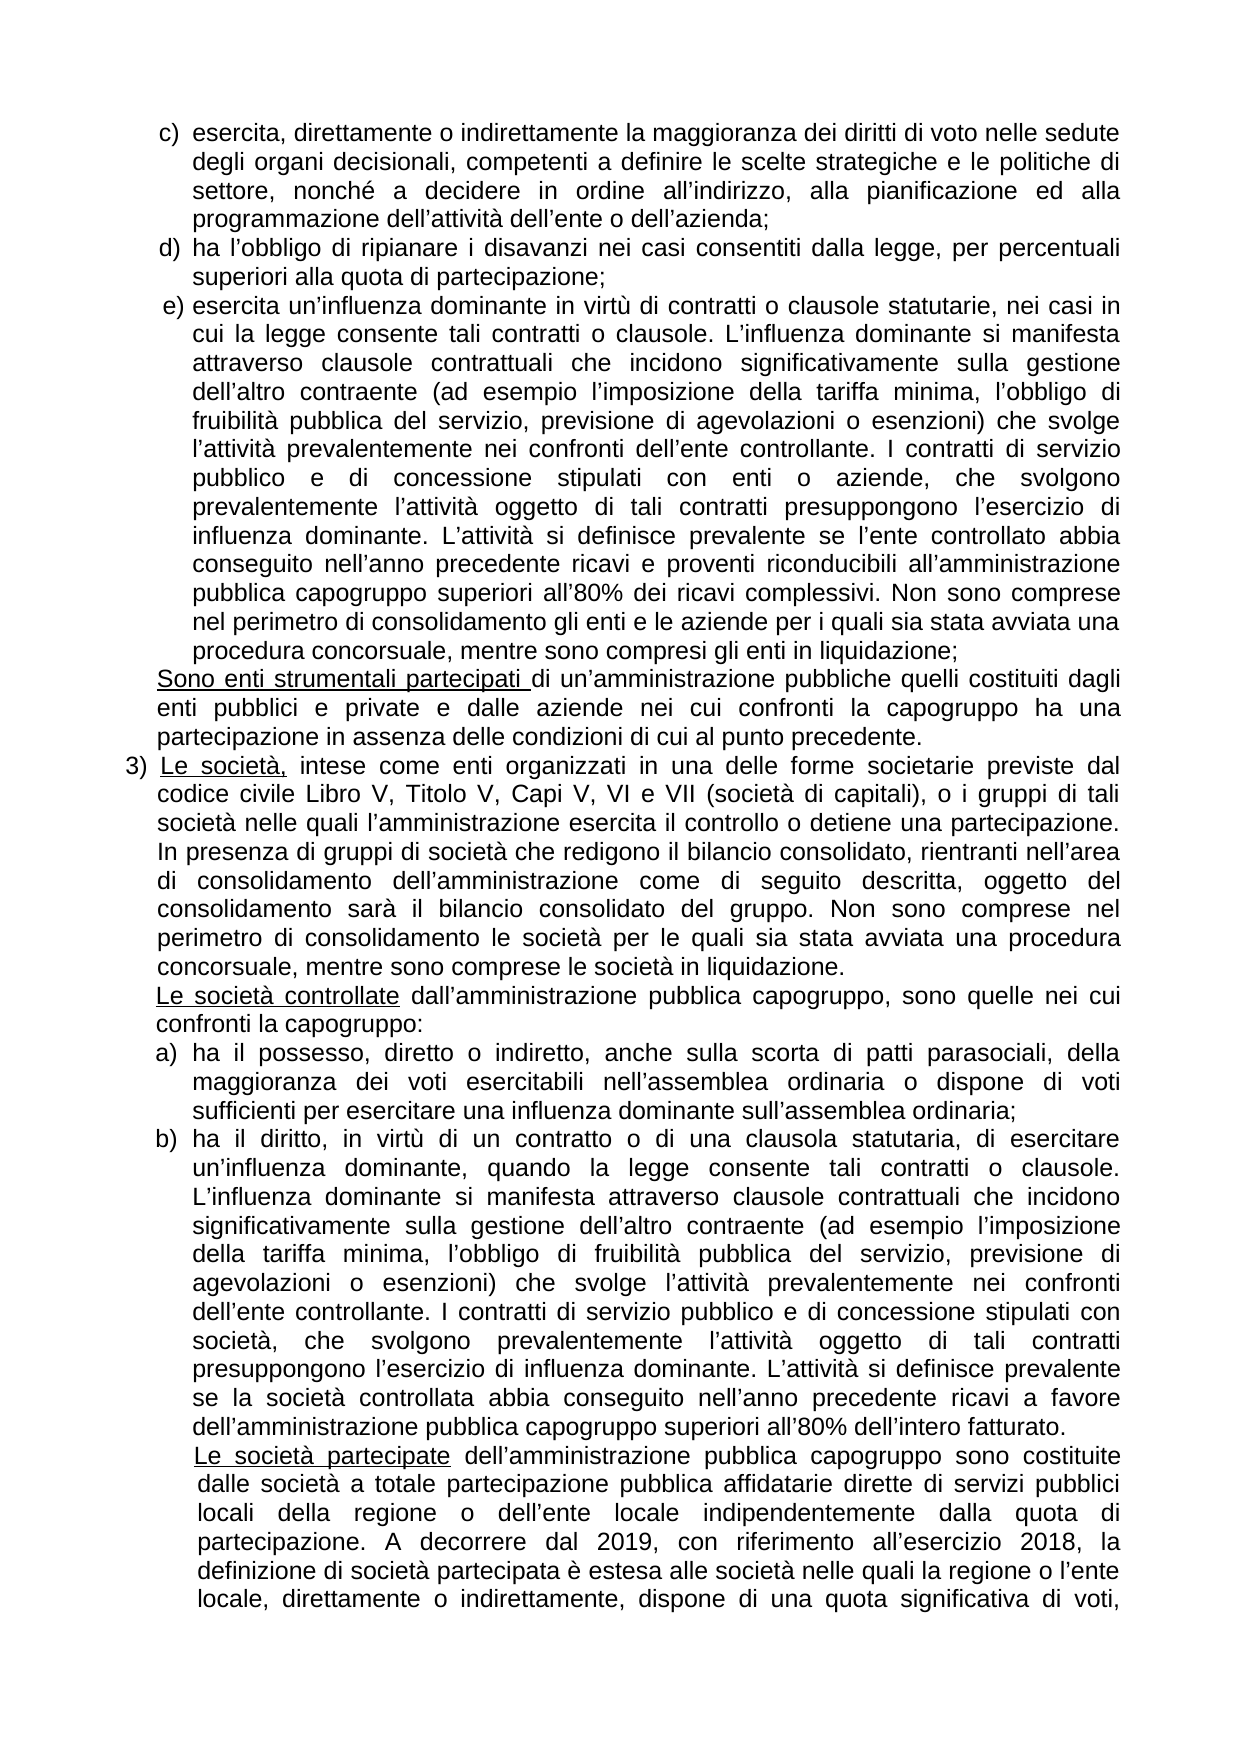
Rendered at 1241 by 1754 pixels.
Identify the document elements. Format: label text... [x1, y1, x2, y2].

text Le società controllate dall’amministrazione pubblica capogruppo, sono quelle nei cui confronti la capogruppo: [156, 981, 1122, 1038]
text Le società partecipate dell’amministrazione pubblica capogruppo sono costituite dalle società a totale partecipazione pubblica affidatarie dirette di servizi pubblici locali della regione o dell’ente locale indipendentemente dalla quota di partecipazione. A decorrere dal 2019, con riferimento all’esercizio 2018, la definizione di società partecipata è estesa alle società nelle quali la regione o l’ente locale, direttamente o indirettamente, dispone di una quota significativa di voti, [193, 1441, 1122, 1613]
list ha il diritto, in virtù di un contratto o di una clausola statutaria, di esercitare un’influenza dominante, quando la legge consente tali contratti o clausole. L’influenza dominante si manifesta attraverso clausole contrattuali che incidono significativamente sulla gestione dell’altro contraente (ad esempio l’imposizione della tariffa minima, l’obbligo di fruibilità pubblica del servizio, previsione di agevolazioni o esenzioni) che svolge l’attività prevalentemente nei confronti dell’ente controllante. I contratti di servizio pubblico e di concessione stipulati con società, che svolgono prevalentemente l’attività oggetto di tali contratti presuppongono l’esercizio di influenza dominante. L’attività si definisce prevalente se la società controllata abbia conseguito nell’anno precedente ricavi a favore dell’amministrazione pubblica capogruppo superiori all’80% dell’intero fatturato. [155, 1124, 1122, 1441]
text 3) Le società, intese come enti organizzati in una delle forme societarie previste dal codice civile Libro V, Titolo V, Capi V, VI e VII (società di capitali), o i gruppi di tali società nelle quali l’amministrazione esercita il controllo o detiene una partecipazione. In presenza di gruppi di società che redigono il bilancio consolidato, rientranti nell’area di consolidamento dell’amministrazione come di seguito descritta, oggetto del consolidamento sarà il bilancio consolidato del gruppo. Non sono comprese nel perimetro di consolidamento le società per le quali sia stata avviata una procedura concorsuale, mentre sono comprese le società in liquidazione. [125, 751, 1122, 981]
list esercita, direttamente o indirettamente la maggioranza dei diritti di voto nelle sedute degli organi decisionali, competenti a definire le scelte strategiche e le politiche di settore, nonché a decidere in ordine all’indirizzo, alla pianificazione ed alla programmazione dell’attività dell’ente o dell’azienda; [158, 118, 1122, 233]
list ha l’obbligo di ripianare i disavanzi nei casi consentiti dalla legge, per percentuali superiori alla quota di partecipazione; [158, 233, 1122, 291]
list ha il possesso, diretto o indiretto, anche sulla scorta di patti parasociali, della maggioranza dei voti esercitabili nell’assemblea ordinaria o dispone di voti sufficienti per esercitare una influenza dominante sull’assemblea ordinaria; [155, 1038, 1122, 1124]
text Sono enti strumentali partecipati di un’amministrazione pubbliche quelli costituiti dagli enti pubblici e private e dalle aziende nei cui confronti la capogruppo ha una partecipazione in assenza delle condizioni di cui al punto precedente. [157, 664, 1122, 751]
list esercita un’influenza dominante in virtù di contratti o clausole statutarie, nei casi in cui la legge consente tali contratti o clausole. L’influenza dominante si manifesta attraverso clausole contrattuali che incidono significativamente sulla gestione dell’altro contraente (ad esempio l’imposizione della tariffa minima, l’obbligo di fruibilità pubblica del servizio, previsione di agevolazioni o esenzioni) che svolge l’attività prevalentemente nei confronti dell’ente controllante. I contratti di servizio pubblico e di concessione stipulati con enti o aziende, che svolgono prevalentemente l’attività oggetto di tali contratti presuppongono l’esercizio di influenza dominante. L’attività si definisce prevalente se l’ente controllato abbia conseguito nell’anno precedente ricavi e proventi riconducibili all’amministrazione pubblica capogruppo superiori all’80% dei ricavi complessivi. Non sono comprese nel perimetro di consolidamento gli enti e le aziende per i quali sia stata avviata una procedura concorsuale, mentre sono compresi gli enti in liquidazione; [162, 291, 1122, 664]
